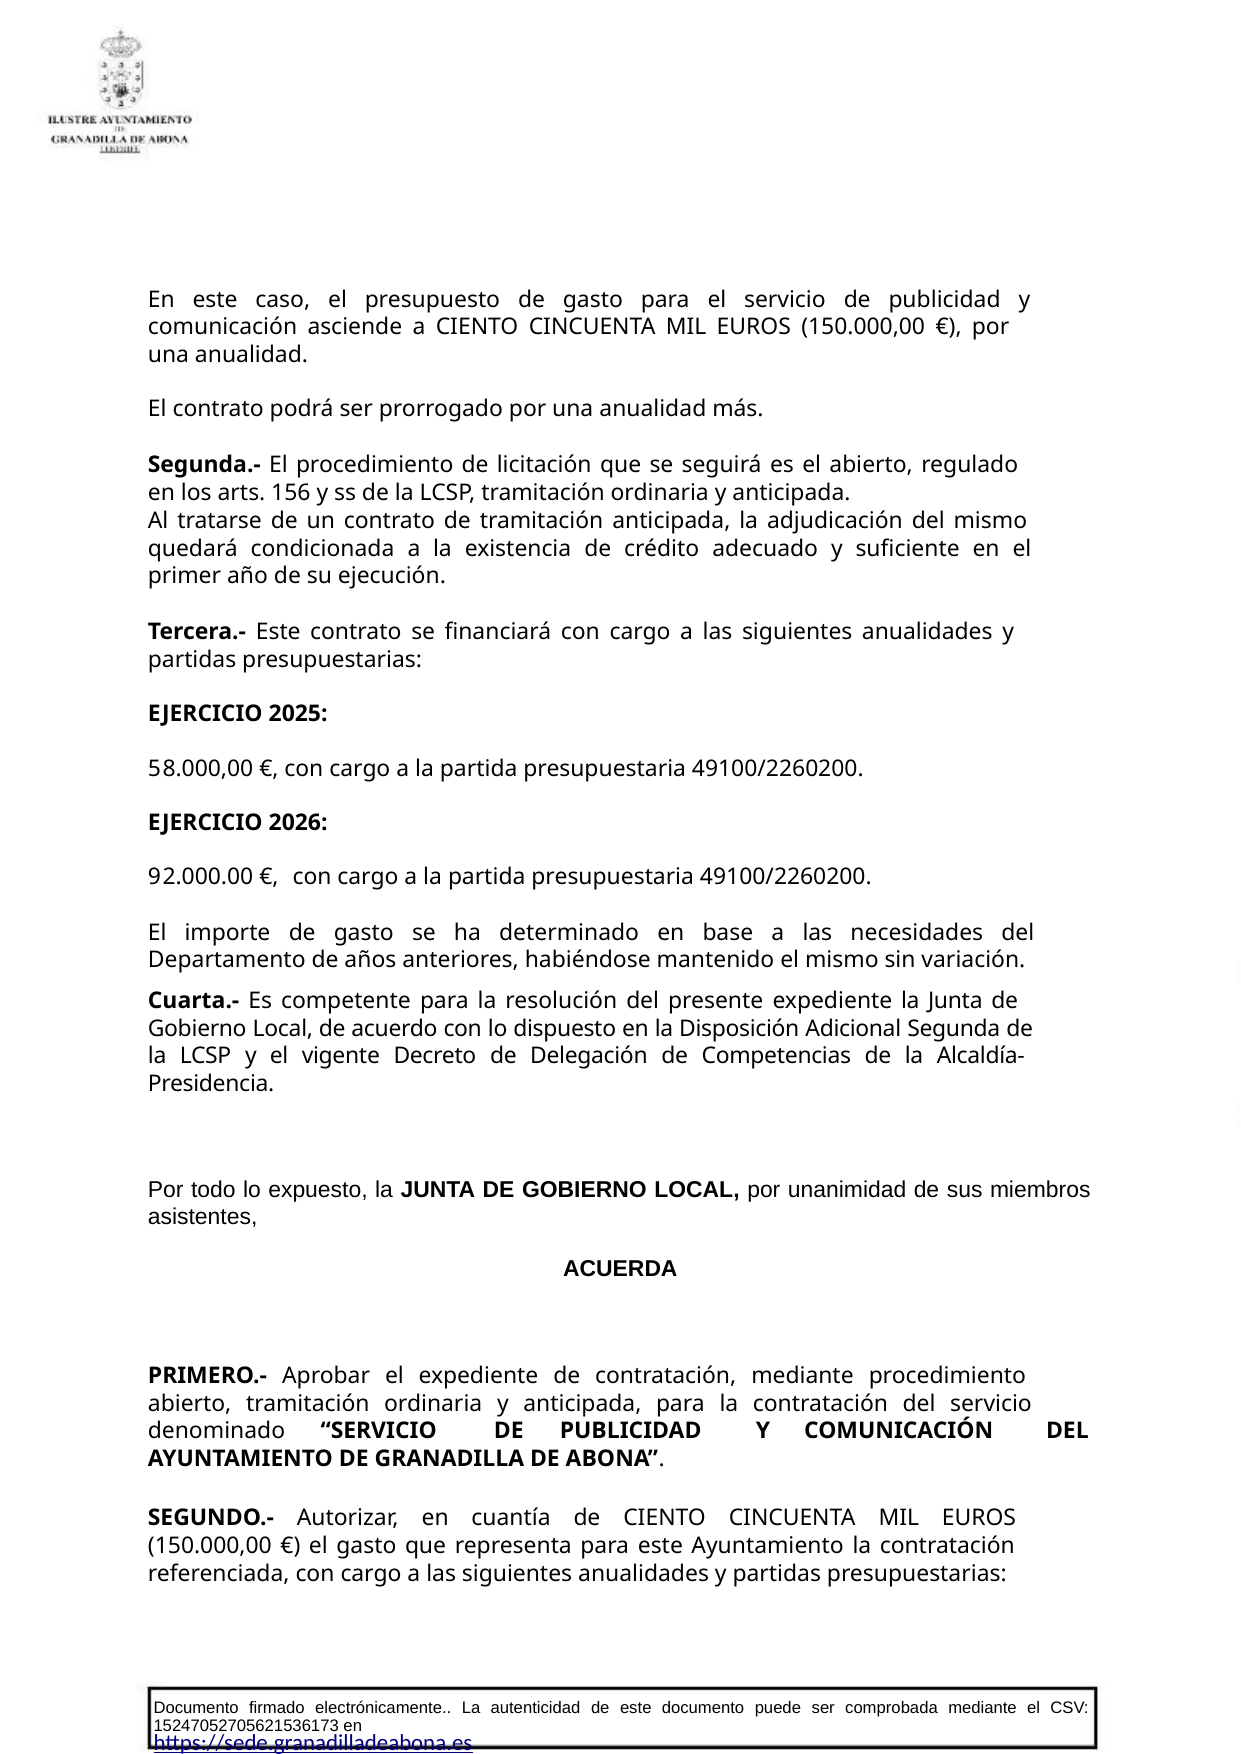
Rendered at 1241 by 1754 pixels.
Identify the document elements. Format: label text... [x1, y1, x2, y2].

text DEL [1046, 1417, 1102, 1444]
text El contrato podrá ser prorrogado por una anualidad más. [148, 395, 831, 422]
text la LCSP y el vigente Decreto de Delegación de Competencias de la Alcaldía- [148, 1042, 1118, 1069]
text 5 [148, 754, 162, 782]
text ACUERDA [563, 1256, 694, 1282]
text una anualidad. [148, 340, 1117, 368]
text Documento firmado electrónicamente.. La autenticidad de este documento puede ser comprobada mediante el CSV: [153, 1699, 1113, 1718]
text Segunda.- El procedimiento de licitación que se seguirá es el abierto, regulado [148, 450, 1117, 478]
text partidas presupuestarias: [148, 645, 1117, 673]
text “SERVICIO [320, 1417, 484, 1444]
text Departamento de años anteriores, habiéndose mantenido el mismo sin variación. [148, 946, 1117, 973]
text referenciada, con cargo a las siguientes anualidades y partidas presupuestarias: [148, 1559, 1120, 1587]
text denominado [148, 1417, 314, 1444]
text (150.000,00 €) el gasto que representa para este Ayuntamiento la contratación [148, 1531, 1120, 1559]
text Presidencia. [148, 1069, 1118, 1097]
text Gobierno Local, de acuerdo con lo dispuesto en la Disposición Adicional Segunda de [148, 1014, 1118, 1042]
text DE [494, 1417, 534, 1444]
text Cuarta.- Es competente para la resolución del presente expediente la Junta de [148, 986, 1118, 1014]
text PUBLICIDAD [559, 1417, 749, 1444]
text AYUNTAMIENTO DE GRANADILLA DE ABONA”. [148, 1444, 767, 1472]
text primer año de su ejecución. [148, 562, 1117, 589]
text Tercera.- Este contrato se financiará con cargo a las siguientes anualidades y [148, 617, 1117, 645]
text COMUNICACIÓN [804, 1417, 1039, 1444]
text SEGUNDO.- Autorizar, en cuantía de CIENTO CINCUENTA MIL EUROS [148, 1504, 1120, 1531]
text en los arts. 156 y ss de la LCSP, tramitación ordinaria y anticipada. [148, 478, 1117, 506]
text 15247052705621536173 en https://sede.granadilladeabona.es [153, 1717, 642, 1754]
text 8.000,00 €, con cargo a la partida presupuestaria 49100/2260200. [162, 754, 962, 782]
text PRIMERO.- Aprobar el expediente de contratación, mediante procedimiento [148, 1361, 1120, 1389]
text Y [756, 1417, 779, 1444]
text El importe de gasto se ha determinado en base a las necesidades del [148, 918, 1117, 946]
text comunicación asciende a CIENTO CINCUENTA MIL EUROS (150.000,00 €), por [148, 313, 1117, 340]
text EJERCICIO 2025: [148, 699, 394, 727]
text asistentes, [148, 1204, 1117, 1229]
text abierto, tramitación ordinaria y anticipada, para la contratación del servicio [148, 1389, 1120, 1417]
text 9 [148, 862, 162, 890]
text En este caso, el presupuesto de gasto para el servicio de publicidad y [148, 285, 1117, 313]
text quedará condicionada a la existencia de crédito adecuado y suficiente en el [148, 534, 1117, 562]
text 2.000.00 €, con cargo a la partida presupuestaria 49100/2260200. [162, 862, 970, 890]
text Por todo lo expuesto, la JUNTA DE GOBIERNO LOCAL, por unanimidad de sus miembros [148, 1177, 1117, 1203]
text EJERCICIO 2026: [148, 808, 394, 836]
text Al tratarse de un contrato de tramitación anticipada, la adjudicación del mismo [148, 506, 1117, 534]
